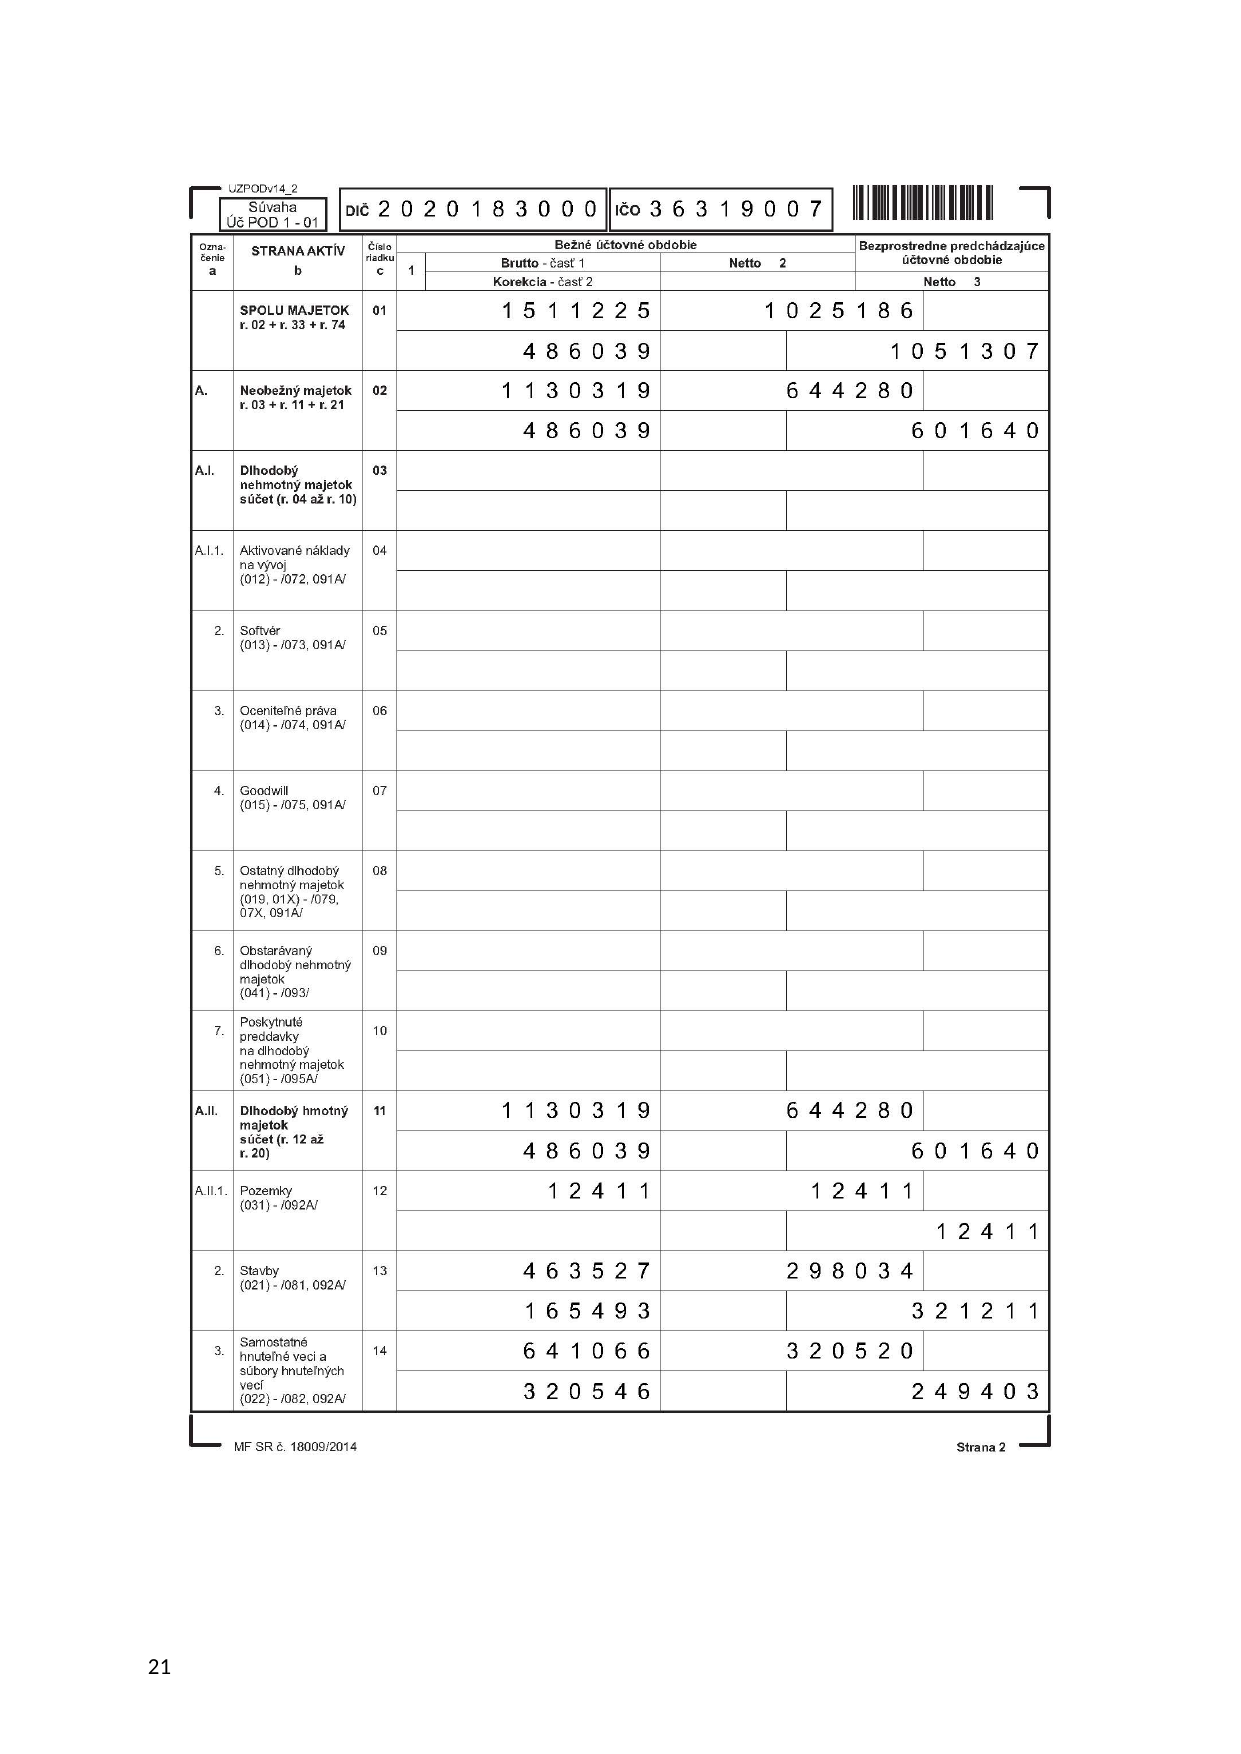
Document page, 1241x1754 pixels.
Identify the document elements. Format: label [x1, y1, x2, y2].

picture [147, 147, 1093, 1484]
